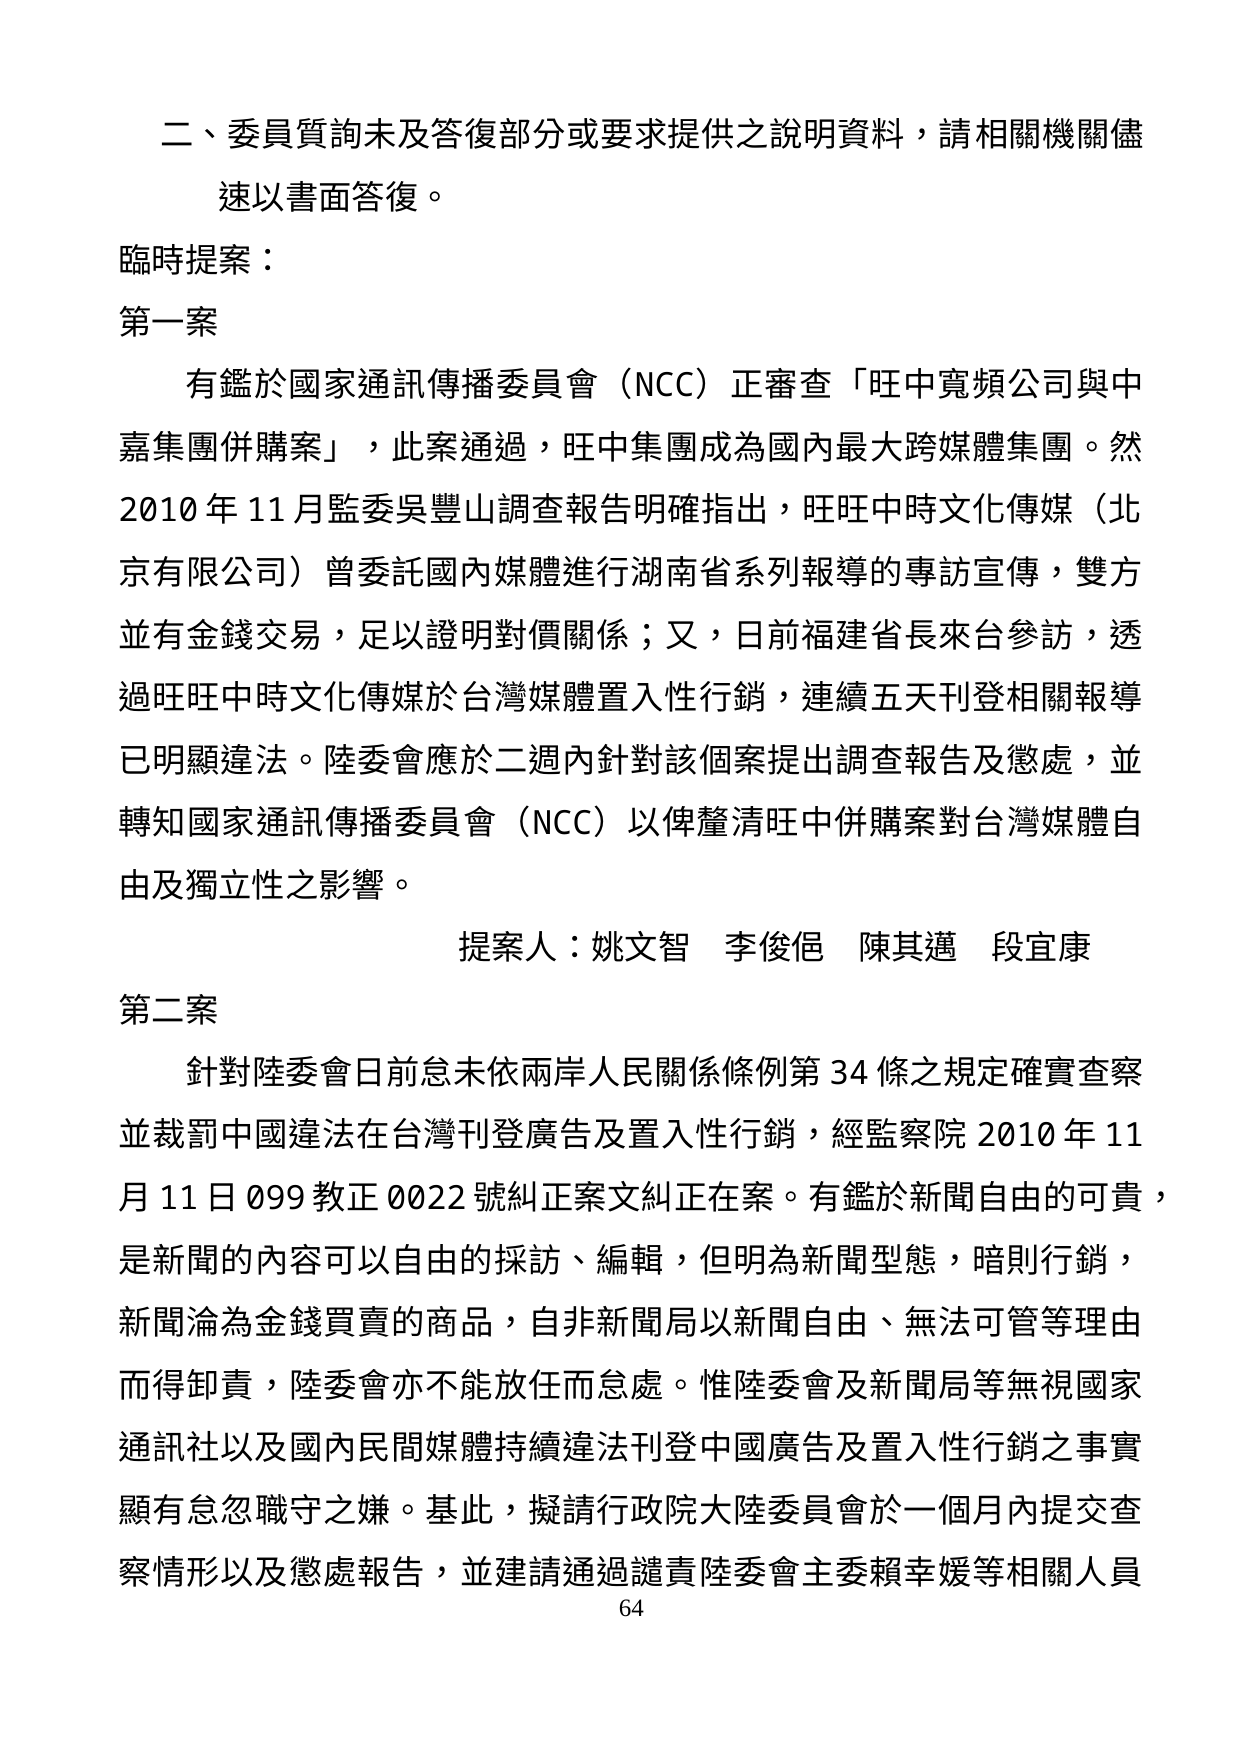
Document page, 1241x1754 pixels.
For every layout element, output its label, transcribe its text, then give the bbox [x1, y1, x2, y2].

text 第一案 [118, 278, 1144, 341]
text 有鑑於國家通訊傳播委員會（NCC）正審查「旺中寬頻公司與中嘉集團併購案」，此案通過，旺中集團成為國內最大跨媒體集團。然2010年11月監委吳豐山調查報告明確指出，旺旺中時文化傳媒（北京有限公司）曾委託國內媒體進行湖南省系列報導的專訪宣傳，雙方並有金錢交易，足以證明對價關係；又，日前福建省長來台參訪，透過旺旺中時文化傳媒於台灣媒體置入性行銷，連續五天刊登相關報導，已明顯違法。陸委會應於二週內針對該個案提出調查報告及懲處，並轉知國家通訊傳播委員會（NCC）以俾釐清旺中併購案對台灣媒體自由及獨立性之影響。 [118, 341, 1144, 903]
text 提案人：姚文智 李俊俋 陳其邁 段宜康 [458, 903, 1142, 966]
text 針對陸委會日前怠未依兩岸人民關係條例第34條之規定確實查察並裁罰中國違法在台灣刊登廣告及置入性行銷，經監察院2010年11月11日099教正0022號糾正案文糾正在案。有鑑於新聞自由的可貴，是新聞的內容可以自由的採訪、編輯，但明為新聞型態，暗則行銷，新聞淪為金錢買賣的商品，自非新聞局以新聞自由、無法可管等理由而得卸責，陸委會亦不能放任而怠處。惟陸委會及新聞局等無視國家通訊社以及國內民間媒體持續違法刊登中國廣告及置入性行銷之事實，顯有怠忽職守之嫌。基此，擬請行政院大陸委員會於一個月內提交查察情形以及懲處報告，並建請通過譴責陸委會主委賴幸媛等相關人員，並移送監察院調查。 [118, 1028, 1144, 1591]
text 臨時提案： [118, 216, 1144, 278]
text 二、委員質詢未及答復部分或要求提供之說明資料，請相關機關儘速以書面答復。 [118, 91, 1144, 216]
text 第二案 [118, 966, 1144, 1028]
